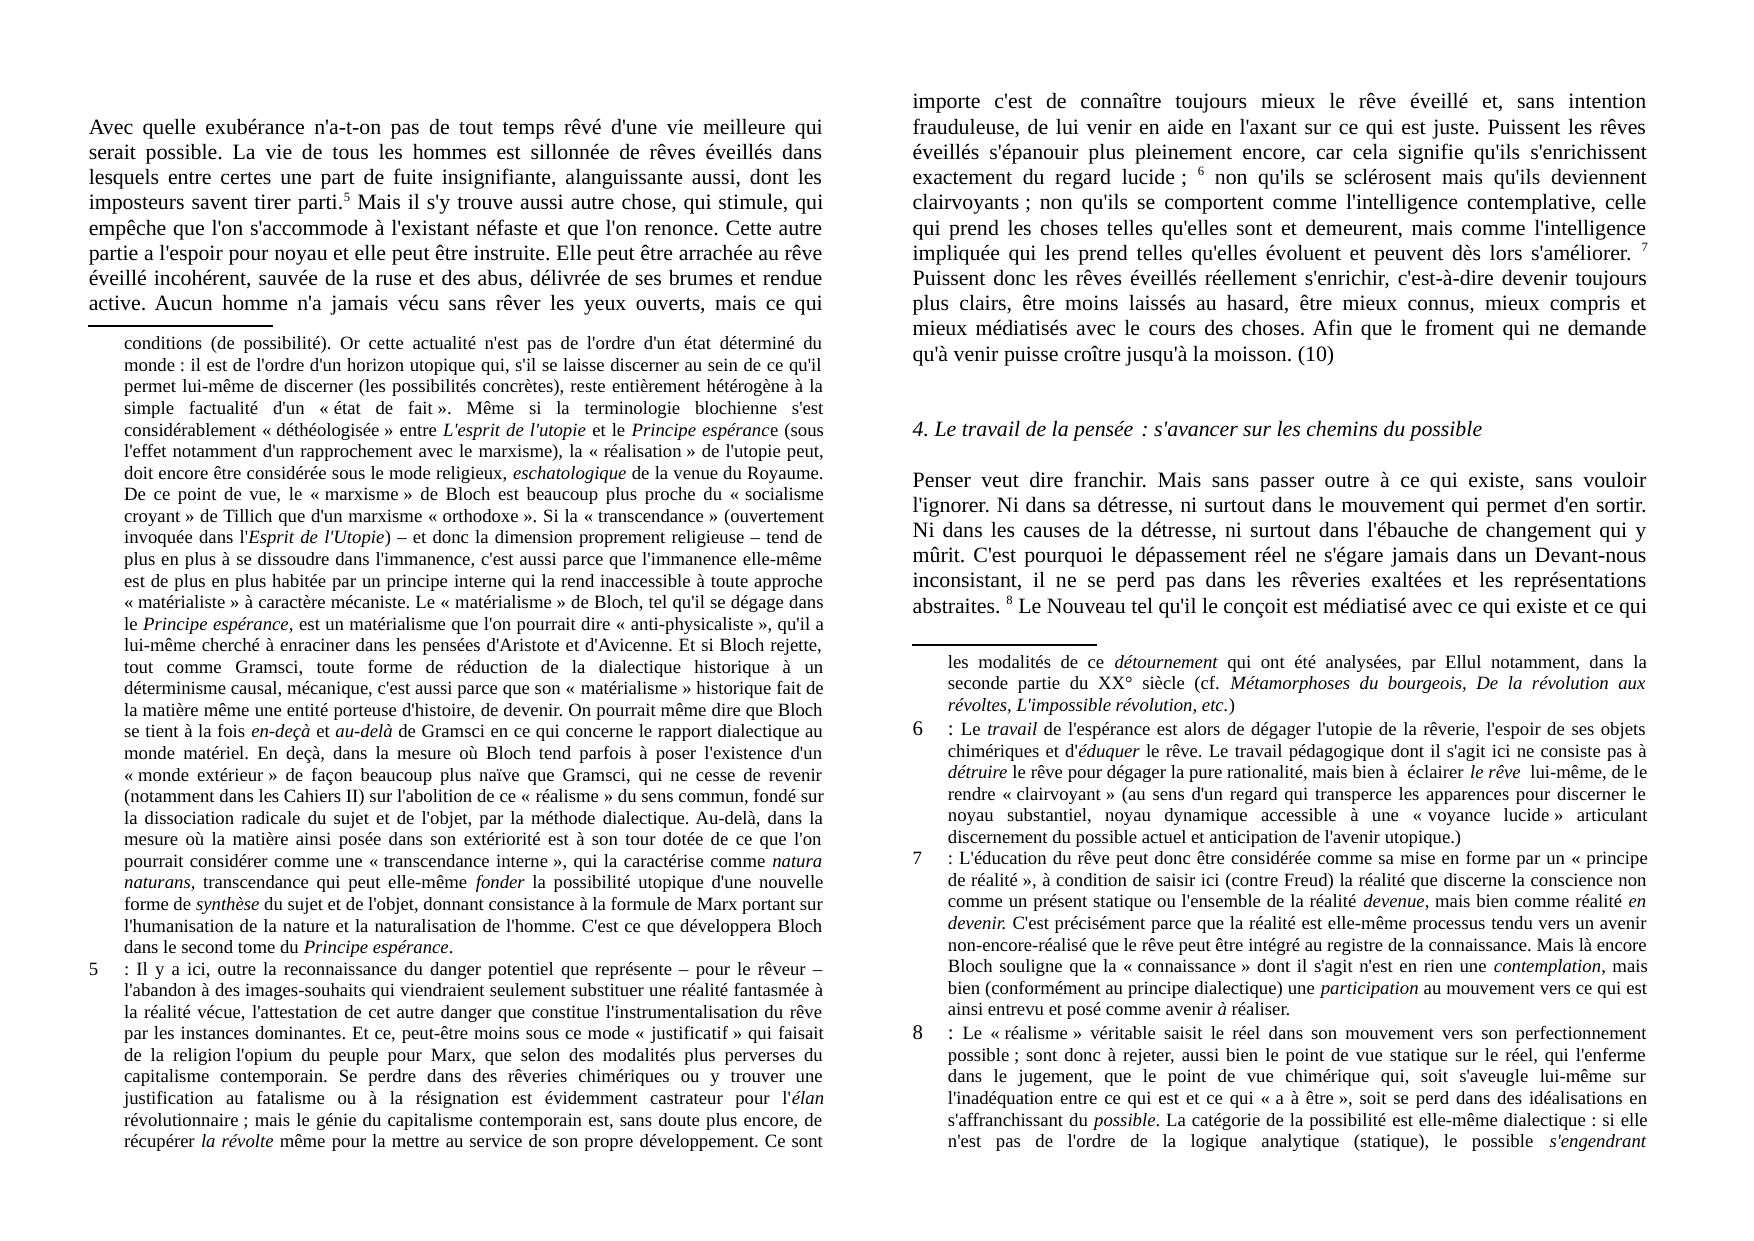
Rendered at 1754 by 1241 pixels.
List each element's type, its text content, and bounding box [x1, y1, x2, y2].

text : Il y a ici, outre la reconnaissance du danger potentiel que représente – pour le rêveur – l'abandon à des images-souhaits qui viendraient seulement substituer une réalité fantasmée à la réalité vécue, l'attestation de cet autre danger que constitue l'instrumentalisation du rêve par les instances dominantes. Et ce, peut-être moins sous ce mode « justificatif » qui faisait de la religion l'opium du peuple pour Marx, que selon des modalités plus perverses du capitalisme contemporain. Se perdre dans des rêveries chimériques ou y trouver une justification au fatalisme ou à la résignation est évidemment castrateur pour l'élan révolutionnaire ; mais le génie du capitalisme contemporain est, sans doute plus encore, de récupérer la révolte même pour la mettre au service de son propre développement. Ce sont [88, 958, 824, 1152]
text : L'éducation du rêve peut donc être considérée comme sa mise en forme par un « principe de réalité », à condition de saisir ici (contre Freud) la réalité que discerne la conscience non comme un présent statique ou l'ensemble de la réalité devenue, mais bien comme réalité en devenir. C'est précisément parce que la réalité est elle-même processus tendu vers un avenir non-encore-réalisé que le rêve peut être intégré au registre de la connaissance. Mais là encore Bloch souligne que la « connaissance » dont il s'agit n'est en rien une contemplation, mais bien (conformément au principe dialectique) une participation au mouvement vers ce qui est ainsi entrevu et posé comme avenir à réaliser. [912, 847, 1648, 1020]
text Penser veut dire franchir. Mais sans passer outre à ce qui existe, sans vouloir l'ignorer. Ni dans sa détresse, ni surtout dans le mouvement qui permet d'en sortir. Ni dans les causes de la détresse, ni surtout dans l'ébauche de changement qui y mûrit. C'est pourquoi le dépassement réel ne s'égare jamais dans un Devant-nous inconsistant, il ne se perd pas dans les rêveries exaltées et les représentations abstraites. Le Nouveau tel qu'il le conçoit est médiatisé avec ce qui existe et ce qui [912, 467, 1648, 618]
text conditions (de possibilité). Or cette actualité n'est pas de l'ordre d'un état déterminé du monde : il est de l'ordre d'un horizon utopique qui, s'il se laisse discerner au sein de ce qu'il permet lui-même de discerner (les possibilités concrètes), reste entièrement hétérogène à la simple factualité d'un « état de fait ». Même si la terminologie blochienne s'est considérablement « déthéologisée » entre L'esprit de l'utopie et le Principe espérance (sous l'effet notamment d'un rapprochement avec le marxisme), la « réalisation » de l'utopie peut, doit encore être considérée sous le mode religieux, eschatologique de la venue du Royaume. De ce point de vue, le « marxisme » de Bloch est beaucoup plus proche du « socialisme croyant » de Tillich que d'un marxisme « orthodoxe ». Si la « transcendance » (ouvertement invoquée dans l'Esprit de l'Utopie) – et donc la dimension proprement religieuse – tend de plus en plus à se dissoudre dans l'immanence, c'est aussi parce que l'immanence elle-même est de plus en plus habitée par un principe interne qui la rend inaccessible à toute approche « matérialiste » à caractère mécaniste. Le « matérialisme » de Bloch, tel qu'il se dégage dans le Principe espérance, est un matérialisme que l'on pourrait dire « anti-physicaliste », qu'il a lui-même cherché à enraciner dans les pensées d'Aristote et d'Avicenne. Et si Bloch rejette, tout comme Gramsci, toute forme de réduction de la dialectique historique à un déterminisme causal, mécanique, c'est aussi parce que son « matérialisme » historique fait de la matière même une entité porteuse d'histoire, de devenir. On pourrait même dire que Bloch se tient à la fois en-deçà et au-delà de Gramsci en ce qui concerne le rapport dialectique au monde matériel. En deçà, dans la mesure où Bloch tend parfois à poser l'existence d'un « monde extérieur » de façon beaucoup plus naïve que Gramsci, qui ne cesse de revenir (notamment dans les Cahiers II) sur l'abolition de ce « réalisme » du sens commun, fondé sur la dissociation radicale du sujet et de l'objet, par la méthode dialectique. Au-delà, dans la mesure où la matière ainsi posée dans son extériorité est à son tour dotée de ce que l'on pourrait considérer comme une « transcendance interne », qui la caractérise comme natura naturans, transcendance qui peut elle-même fonder la possibilité utopique d'une nouvelle forme de synthèse du sujet et de l'objet, donnant consistance à la formule de Marx portant sur l'humanisation de la nature et la naturalisation de l'homme. C'est ce que développera Bloch dans le second tome du Principe espérance. [88, 332, 824, 958]
text importe c'est de connaître toujours mieux le rêve éveillé et, sans intention frauduleuse, de lui venir en aide en l'axant sur ce qui est juste. Puissent les rêves éveillés s'épanouir plus pleinement encore, car cela signifie qu'ils s'enrichissent exactement du regard lucide ; non qu'ils se sclérosent mais qu'ils deviennent clairvoyants ; non qu'ils se comportent comme l'intelligence contemplative, celle qui prend les choses telles qu'elles sont et demeurent, mais comme l'intelligence impliquée qui les prend telles qu'elles évoluent et peuvent dès lors s'améliorer. Puissent donc les rêves éveillés réellement s'enrichir, c'est-à-dire devenir toujours plus clairs, être moins laissés au hasard, être mieux connus, mieux compris et mieux médiatisés avec le cours des choses. Afin que le froment qui ne demande qu'à venir puisse croître jusqu'à la moisson. (10) [912, 88, 1648, 366]
text : Le travail de l'espérance est alors de dégager l'utopie de la rêverie, l'espoir de ses objets chimériques et d'éduquer le rêve. Le travail pédagogique dont il s'agit ici ne consiste pas à détruire le rêve pour dégager la pure rationalité, mais bien à éclairer le rêve lui-même, de le rendre « clairvoyant » (au sens d'un regard qui transperce les apparences pour discerner le noyau substantiel, noyau dynamique accessible à une « voyance lucide » articulant discernement du possible actuel et anticipation de l'avenir utopique.) [912, 715, 1648, 847]
text les modalités de ce détournement qui ont été analysées, par Ellul notamment, dans la seconde partie du XX° siècle (cf. Métamorphoses du bourgeois, De la révolution aux révoltes, L'impossible révolution, etc.) [912, 651, 1648, 715]
text Avec quelle exubérance n'a-t-on pas de tout temps rêvé d'une vie meilleure qui serait possible. La vie de tous les hommes est sillonnée de rêves éveillés dans lesquels entre certes une part de fuite insignifiante, alanguissante aussi, dont les imposteurs savent tirer parti. Mais il s'y trouve aussi autre chose, qui stimule, qui empêche que l'on s'accommode à l'existant néfaste et que l'on renonce. Cette autre partie a l'espoir pour noyau et elle peut être instruite. Elle peut être arrachée au rêve éveillé incohérent, sauvée de la ruse et des abus, délivrée de ses brumes et rendue active. Aucun homme n'a jamais vécu sans rêver les yeux ouverts, mais ce qui [88, 114, 824, 315]
text : Le « réalisme » véritable saisit le réel dans son mouvement vers son perfectionnement possible ; sont donc à rejeter, aussi bien le point de vue statique sur le réel, qui l'enferme dans le jugement, que le point de vue chimérique qui, soit s'aveugle lui-même sur l'inadéquation entre ce qui est et ce qui « a à être », soit se perd dans des idéalisations en s'affranchissant du possible. La catégorie de la possibilité est elle-même dialectique : si elle n'est pas de l'ordre de la logique analytique (statique), le possible s'engendrant [912, 1020, 1648, 1152]
text 4. Le travail de la pensée : s'avancer sur les chemins du possible [912, 416, 1648, 441]
